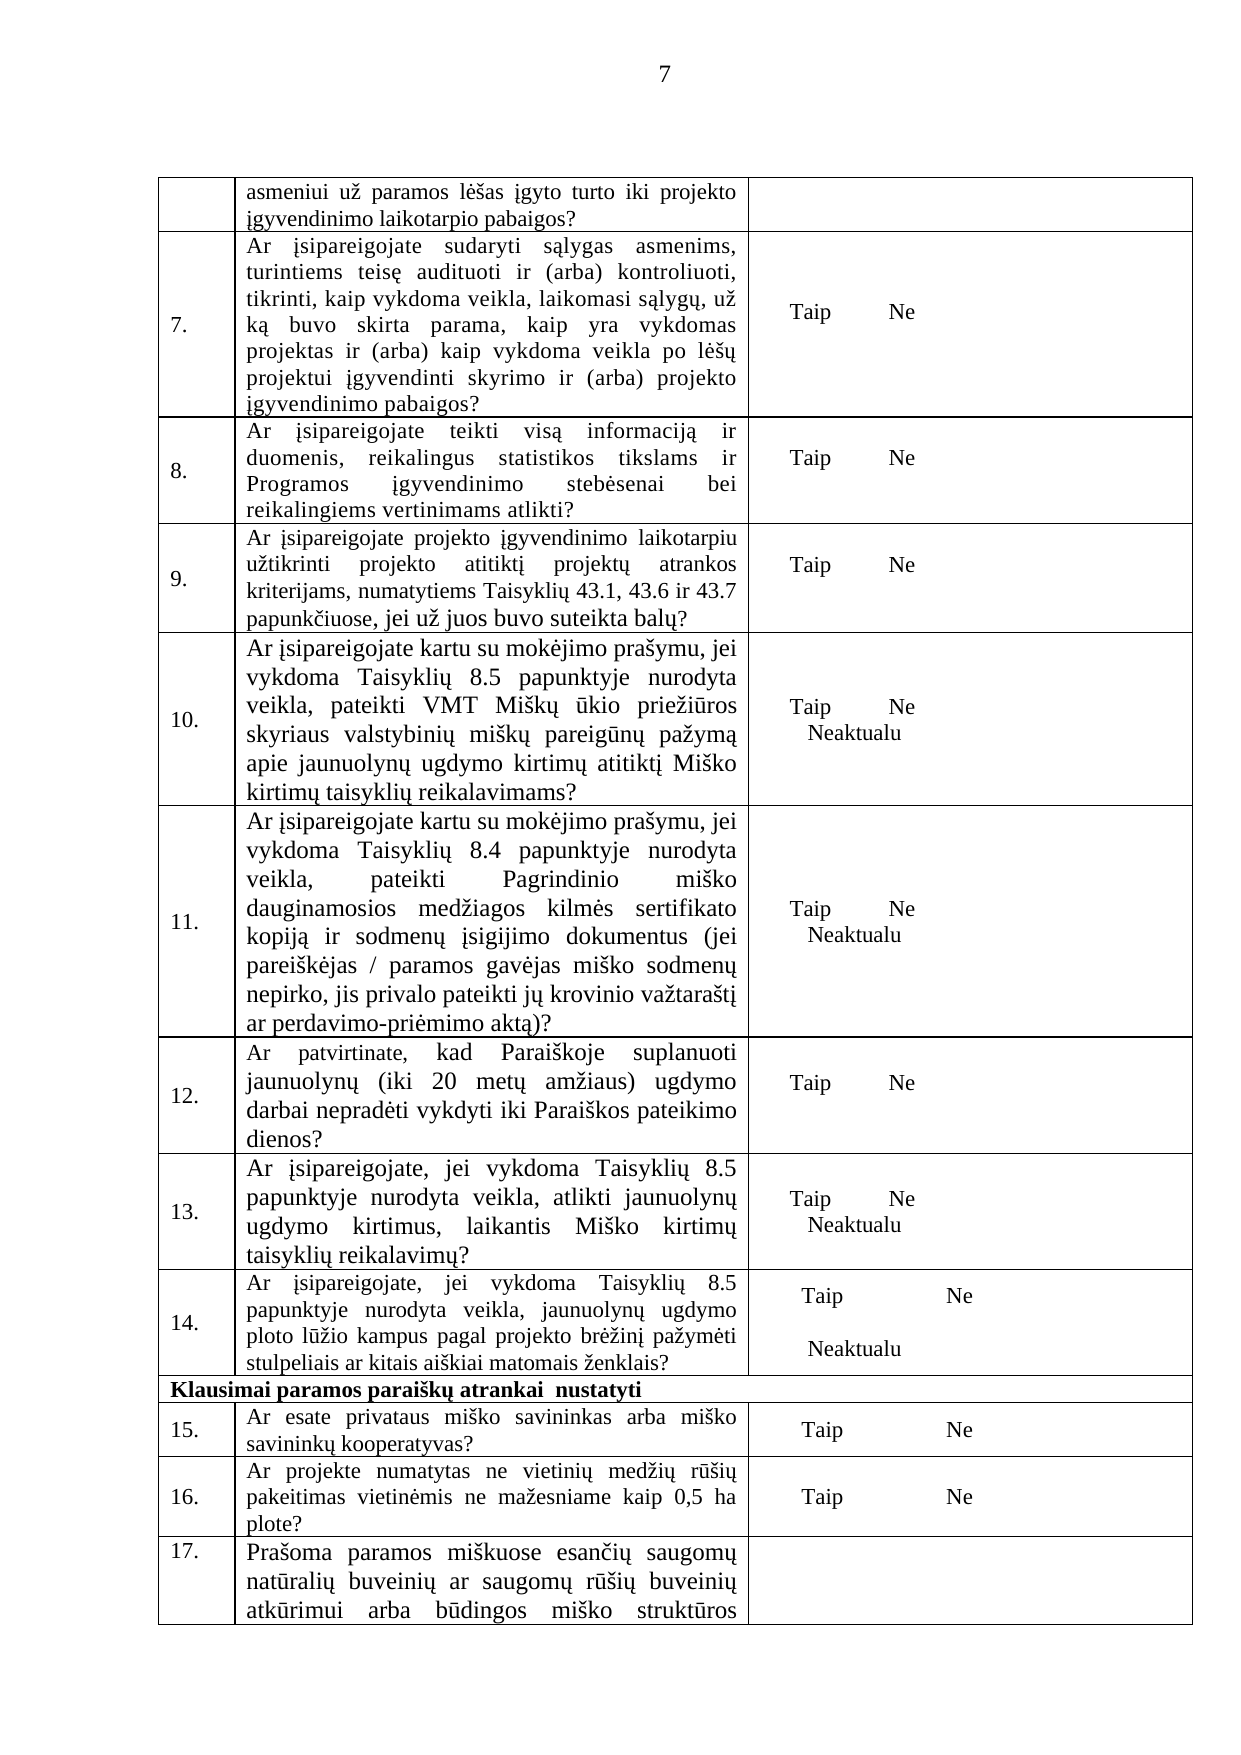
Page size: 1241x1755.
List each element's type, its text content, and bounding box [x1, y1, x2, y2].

table_cell Taip Ne Neaktualu [749, 1270, 1192, 1375]
table_cell 15. [159, 1403, 234, 1456]
table_cell Ar įsipareigojate kartu su mokėjimo prašymu, jei vykdoma Taisyklių 8.4 papunktyje nurodyta veikla, pateikti Pagrindinio miško dauginamosios medžiagos kilmės sertifikato kopiją ir sodmenų įsigijimo dokumentus (jei pareiškėjas / paramos gavėjas miško sodmenų nepirko, jis privalo pateikti jų krovinio važtaraštį ar perdavimo-priėmimo aktą)? [236, 806, 748, 1036]
table_cell Ar įsipareigojate sudaryti sąlygas asmenims, turintiems teisę audituoti ir (arba) kontroliuoti, tikrinti, kaip vykdoma veikla, laikomasi sąlygų, už ką buvo skirta parama, kaip yra vykdomas projektas ir (arba) kaip vykdoma veikla po lėšų projektui įgyvendinti skyrimo ir (arba) projekto įgyvendinimo pabaigos? [236, 232, 748, 416]
table_cell 9. [159, 524, 234, 632]
table_cell [749, 178, 1192, 231]
table_cell 13. [159, 1154, 234, 1268]
table_cell Taip Ne [749, 418, 1192, 523]
table_cell Taip Ne [749, 232, 1192, 416]
table_cell Taip Ne [749, 1457, 1192, 1536]
table_cell [159, 178, 234, 231]
table_cell Ar įsipareigojate projekto įgyvendinimo laikotarpiu užtikrinti projekto atitiktį projektų atrankos kriterijams, numatytiems Taisyklių 43.1, 43.6 ir 43.7 papunkčiuose, jei už juos buvo suteikta balų? [236, 524, 748, 632]
table_cell 7. [159, 232, 234, 416]
table_cell Ar įsipareigojate, jei vykdoma Taisyklių 8.5 papunktyje nurodyta veikla, jaunuolynų ugdymo ploto lūžio kampus pagal projekto brėžinį pažymėti stulpeliais ar kitais aiškiai matomais ženklais? [236, 1270, 748, 1375]
table_cell Ar įsipareigojate kartu su mokėjimo prašymu, jei vykdoma Taisyklių 8.5 papunktyje nurodyta veikla, pateikti VMT Miškų ūkio priežiūros skyriaus valstybinių miškų pareigūnų pažymą apie jaunuolynų ugdymo kirtimų atitiktį Miško kirtimų taisyklių reikalavimams? [236, 633, 748, 805]
table_cell asmeniui už paramos lėšas įgyto turto iki projekto įgyvendinimo laikotarpio pabaigos? [236, 178, 748, 231]
table_cell Taip Ne Neaktualu [749, 633, 1192, 805]
table_cell Taip Ne Neaktualu [749, 806, 1192, 1036]
table_cell Prašoma paramos miškuose esančių saugomų natūralių buveinių ar saugomų rūšių buveinių atkūrimui arba būdingos miško struktūros [236, 1537, 748, 1623]
table_cell Ar įsipareigojate, jei vykdoma Taisyklių 8.5 papunktyje nurodyta veikla, atlikti jaunuolynų ugdymo kirtimus, laikantis Miško kirtimų taisyklių reikalavimų? [236, 1154, 748, 1268]
table_cell 10. [159, 633, 234, 805]
table_cell Ar įsipareigojate teikti visą informaciją ir duomenis, reikalingus statistikos tikslams ir Programos įgyvendinimo stebėsenai bei reikalingiems vertinimams atlikti? [236, 418, 748, 523]
table_cell Taip Ne Neaktualu [749, 1154, 1192, 1268]
table_cell Taip Ne [749, 1403, 1192, 1456]
table_cell 12. [159, 1038, 234, 1152]
table_cell Taip Ne [749, 1038, 1192, 1152]
table_cell 14. [159, 1270, 234, 1375]
table_cell 17. [159, 1537, 234, 1623]
table_cell 8. [159, 418, 234, 523]
table_cell Ar patvirtinate, kad Paraiškoje suplanuoti jaunuolynų (iki 20 metų amžiaus) ugdymo darbai nepradėti vykdyti iki Paraiškos pateikimo dienos? [236, 1038, 748, 1152]
table_cell Klausimai paramos paraiškų atrankai nustatyti [159, 1376, 1192, 1402]
table_cell Ar projekte numatytas ne vietinių medžių rūšių pakeitimas vietinėmis ne mažesniame kaip 0,5 ha plote? [236, 1457, 748, 1536]
table_cell 16. [159, 1457, 234, 1536]
table_cell Ar esate privataus miško savininkas arba miško savininkų kooperatyvas? [236, 1403, 748, 1456]
table_cell [749, 1537, 1192, 1623]
table_cell Taip Ne [749, 524, 1192, 632]
table_cell 11. [159, 806, 234, 1036]
